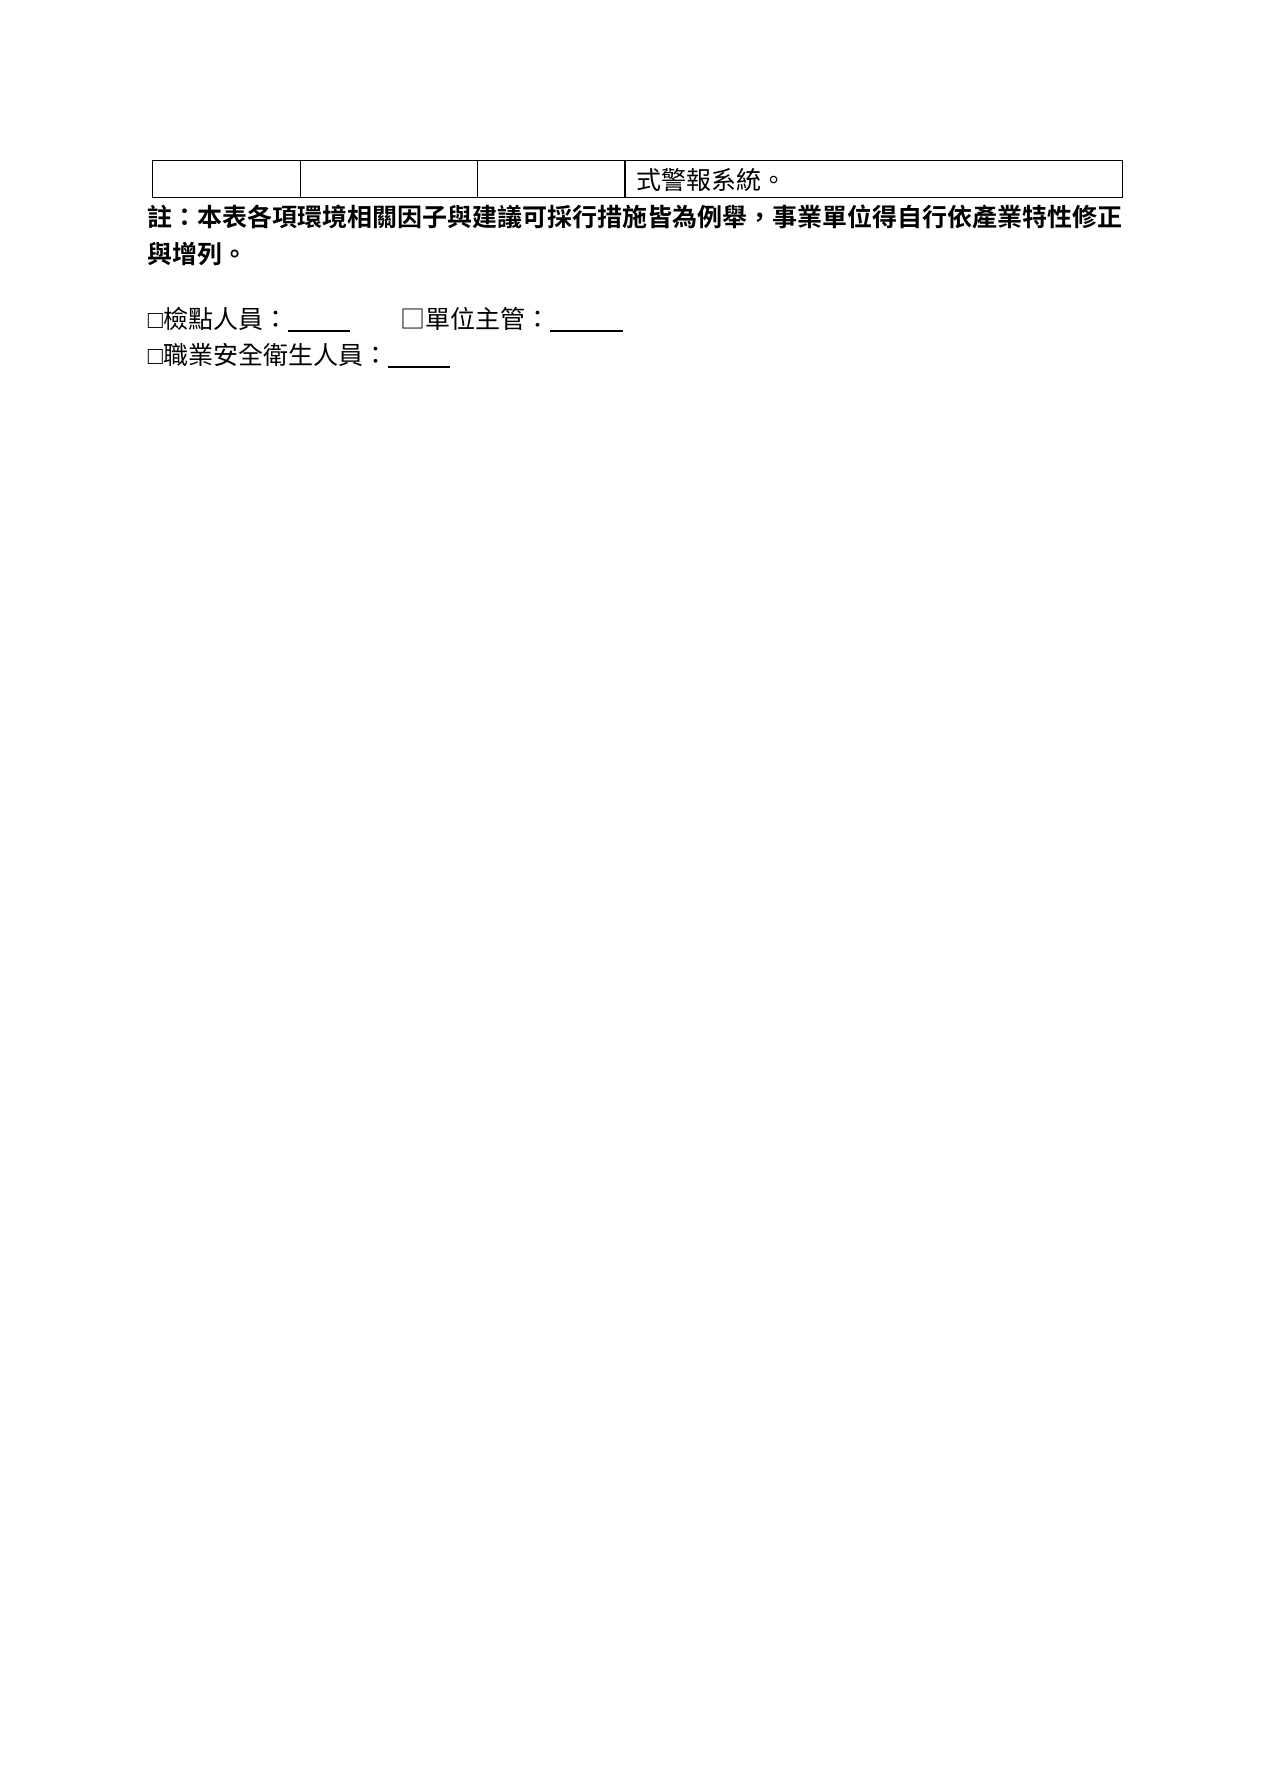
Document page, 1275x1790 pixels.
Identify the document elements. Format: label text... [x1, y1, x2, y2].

table_cell [153, 161, 300, 197]
text □職業安全衛生人員： [148, 335, 1127, 372]
table_cell [478, 161, 624, 197]
table_cell 式警報系統。 [626, 161, 1122, 197]
table_cell [301, 161, 477, 197]
text □檢點人員： □單位主管： [148, 299, 1127, 335]
text 註：本表各項環境相關因子與建議可採行措施皆為例舉，事業單位得自行依產業特性修正與增列。 [148, 198, 1127, 270]
